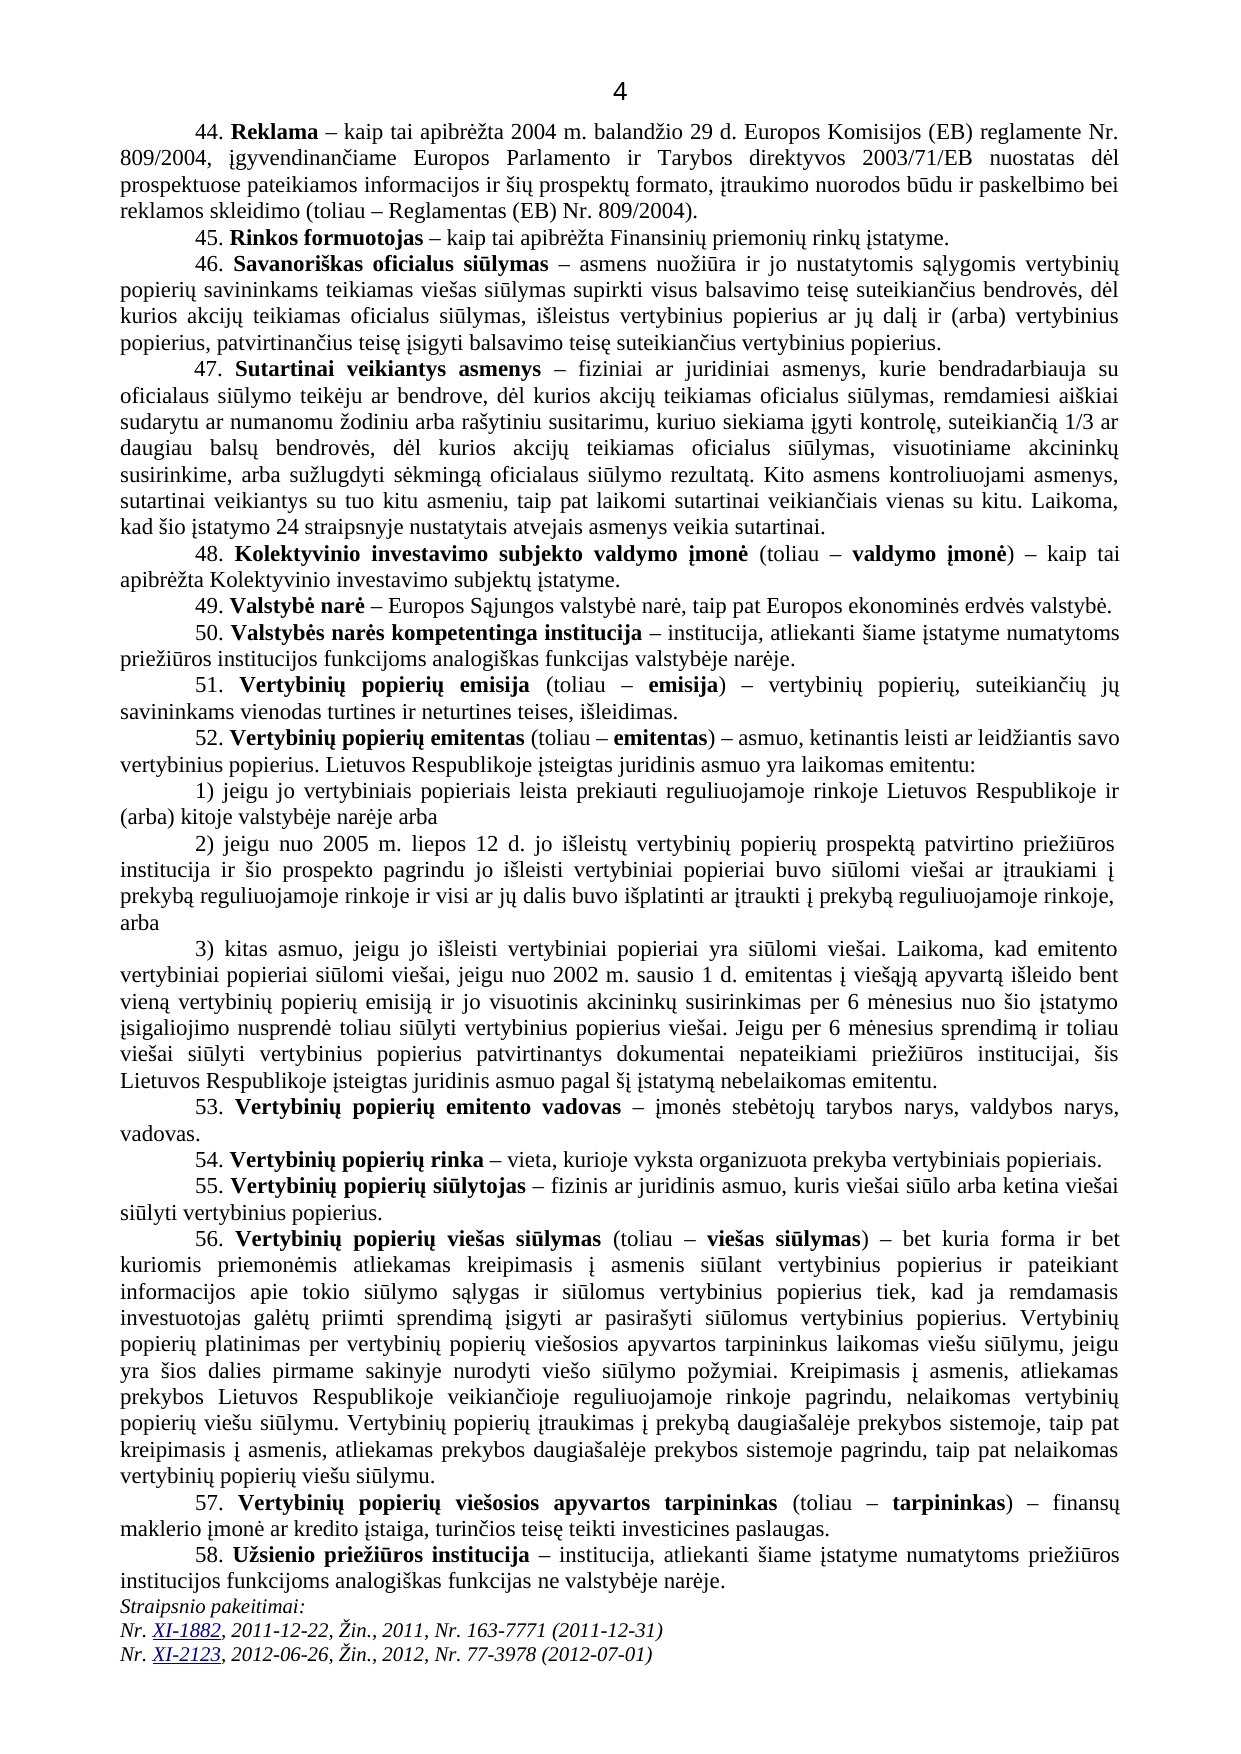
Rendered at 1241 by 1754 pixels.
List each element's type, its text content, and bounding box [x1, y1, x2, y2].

text 49. Valstybė narė – Europos Sąjungos valstybė narė, taip pat Europos ekonominės erdvės valstybė. [120, 592, 1120, 619]
text 56. Vertybinių popierių viešas siūlymas (toliau – viešas siūlymas) – bet kuria forma ir bet kuriomis priemonėmis atliekamas kreipimasis į asmenis siūlant vertybinius popierius ir pateikiant informacijos apie tokio siūlymo sąlygas ir siūlomus vertybinius popierius tiek, kad ja remdamasis investuotojas galėtų priimti sprendimą įsigyti ar pasirašyti siūlomus vertybinius popierius. Vertybinių popierių platinimas per vertybinių popierių viešosios apyvartos tarpininkus laikomas viešu siūlymu, jeigu yra šios dalies pirmame sakinyje nurodyti viešo siūlymo požymiai. Kreipimasis į asmenis, atliekamas prekybos Lietuvos Respublikoje veikiančioje reguliuojamoje rinkoje pagrindu, nelaikomas vertybinių popierių viešu siūlymu. Vertybinių popierių įtraukimas į prekybą daugiašalėje prekybos sistemoje, taip pat kreipimasis į asmenis, atliekamas prekybos daugiašalėje prekybos sistemoje pagrindu, taip pat nelaikomas vertybinių popierių viešu siūlymu. [120, 1225, 1120, 1488]
text 47. Sutartinai veikiantys asmenys – fiziniai ar juridiniai asmenys, kurie bendradarbiauja su oficialaus siūlymo teikėju ar bendrove, dėl kurios akcijų teikiamas oficialus siūlymas, remdamiesi aiškiai sudarytu ar numanomu žodiniu arba rašytiniu susitarimu, kuriuo siekiama įgyti kontrolę, suteikiančią 1/3 ar daugiau balsų bendrovės, dėl kurios akcijų teikiamas oficialus siūlymas, visuotiniame akcininkų susirinkime, arba sužlugdyti sėkmingą oficialaus siūlymo rezultatą. Kito asmens kontroliuojami asmenys, sutartinai veikiantys su tuo kitu asmeniu, taip pat laikomi sutartinai veikiančiais vienas su kitu. Laikoma, kad šio įstatymo 24 straipsnyje nustatytais atvejais asmenys veikia sutartinai. [120, 355, 1120, 540]
text 51. Vertybinių popierių emisija (toliau – emisija) – vertybinių popierių, suteikiančių jų savininkams vienodas turtines ir neturtines teises, išleidimas. [120, 672, 1120, 724]
text 2) jeigu nuo 2005 m. liepos 12 d. jo išleistų vertybinių popierių prospektą patvirtino priežiūros institucija ir šio prospekto pagrindu jo išleisti vertybiniai popieriai buvo siūlomi viešai ar įtraukiami į prekybą reguliuojamoje rinkoje ir visi ar jų dalis buvo išplatinti ar įtraukti į prekybą reguliuojamoje rinkoje, arba [120, 830, 1116, 935]
text Nr. XI-1882, 2011-12-22, Žin., 2011, Nr. 163-7771 (2011-12-31) [120, 1618, 1120, 1642]
text 1) jeigu jo vertybiniais popieriais leista prekiauti reguliuojamoje rinkoje Lietuvos Respublikoje ir (arba) kitoje valstybėje narėje arba [120, 777, 1120, 830]
text 55. Vertybinių popierių siūlytojas – fizinis ar juridinis asmuo, kuris viešai siūlo arba ketina viešai siūlyti vertybinius popierius. [120, 1172, 1120, 1225]
text 48. Kolektyvinio investavimo subjekto valdymo įmonė (toliau – valdymo įmonė) – kaip tai apibrėžta Kolektyvinio investavimo subjektų įstatyme. [120, 540, 1120, 592]
text Straipsnio pakeitimai: [120, 1594, 1120, 1618]
text 57. Vertybinių popierių viešosios apyvartos tarpininkas (toliau – tarpininkas) – finansų maklerio įmonė ar kredito įstaiga, turinčios teisę teikti investicines paslaugas. [120, 1488, 1120, 1541]
text 52. Vertybinių popierių emitentas (toliau – emitentas) – asmuo, ketinantis leisti ar leidžiantis savo vertybinius popierius. Lietuvos Respublikoje įsteigtas juridinis asmuo yra laikomas emitentu: [120, 724, 1120, 777]
text 46. Savanoriškas oficialus siūlymas – asmens nuožiūra ir jo nustatytomis sąlygomis vertybinių popierių savininkams teikiamas viešas siūlymas supirkti visus balsavimo teisę suteikiančius bendrovės, dėl kurios akcijų teikiamas oficialus siūlymas, išleistus vertybinius popierius ar jų dalį ir (arba) vertybinius popierius, patvirtinančius teisę įsigyti balsavimo teisę suteikiančius vertybinius popierius. [120, 250, 1120, 355]
text 58. Užsienio priežiūros institucija – institucija, atliekanti šiame įstatyme numatytoms priežiūros institucijos funkcijoms analogiškas funkcijas ne valstybėje narėje. [120, 1541, 1120, 1594]
text 45. Rinkos formuotojas – kaip tai apibrėžta Finansinių priemonių rinkų įstatyme. [120, 223, 1120, 250]
text 3) kitas asmuo, jeigu jo išleisti vertybiniai popieriai yra siūlomi viešai. Laikoma, kad emitento vertybiniai popieriai siūlomi viešai, jeigu nuo 2002 m. sausio 1 d. emitentas į viešąją apyvartą išleido bent vieną vertybinių popierių emisiją ir jo visuotinis akcininkų susirinkimas per 6 mėnesius nuo šio įstatymo įsigaliojimo nusprendė toliau siūlyti vertybinius popierius viešai. Jeigu per 6 mėnesius sprendimą ir toliau viešai siūlyti vertybinius popierius patvirtinantys dokumentai nepateikiami priežiūros institucijai, šis Lietuvos Respublikoje įsteigtas juridinis asmuo pagal šį įstatymą nebelaikomas emitentu. [120, 935, 1120, 1093]
text Nr. XI-2123, 2012-06-26, Žin., 2012, Nr. 77-3978 (2012-07-01) [120, 1642, 1120, 1666]
text 50. Valstybės narės kompetentinga institucija – institucija, atliekanti šiame įstatyme numatytoms priežiūros institucijos funkcijoms analogiškas funkcijas valstybėje narėje. [120, 619, 1120, 672]
text 53. Vertybinių popierių emitento vadovas – įmonės stebėtojų tarybos narys, valdybos narys, vadovas. [120, 1093, 1120, 1146]
text 44. Reklama – kaip tai apibrėžta 2004 m. balandžio 29 d. Europos Komisijos (EB) reglamente Nr. 809/2004, įgyvendinančiame Europos Parlamento ir Tarybos direktyvos 2003/71/EB nuostatas dėl prospektuose pateikiamos informacijos ir šių prospektų formato, įtraukimo nuorodos būdu ir paskelbimo bei reklamos skleidimo (toliau – Reglamentas (EB) Nr. 809/2004). [120, 118, 1120, 223]
text 54. Vertybinių popierių rinka – vieta, kurioje vyksta organizuota prekyba vertybiniais popieriais. [120, 1146, 1120, 1172]
